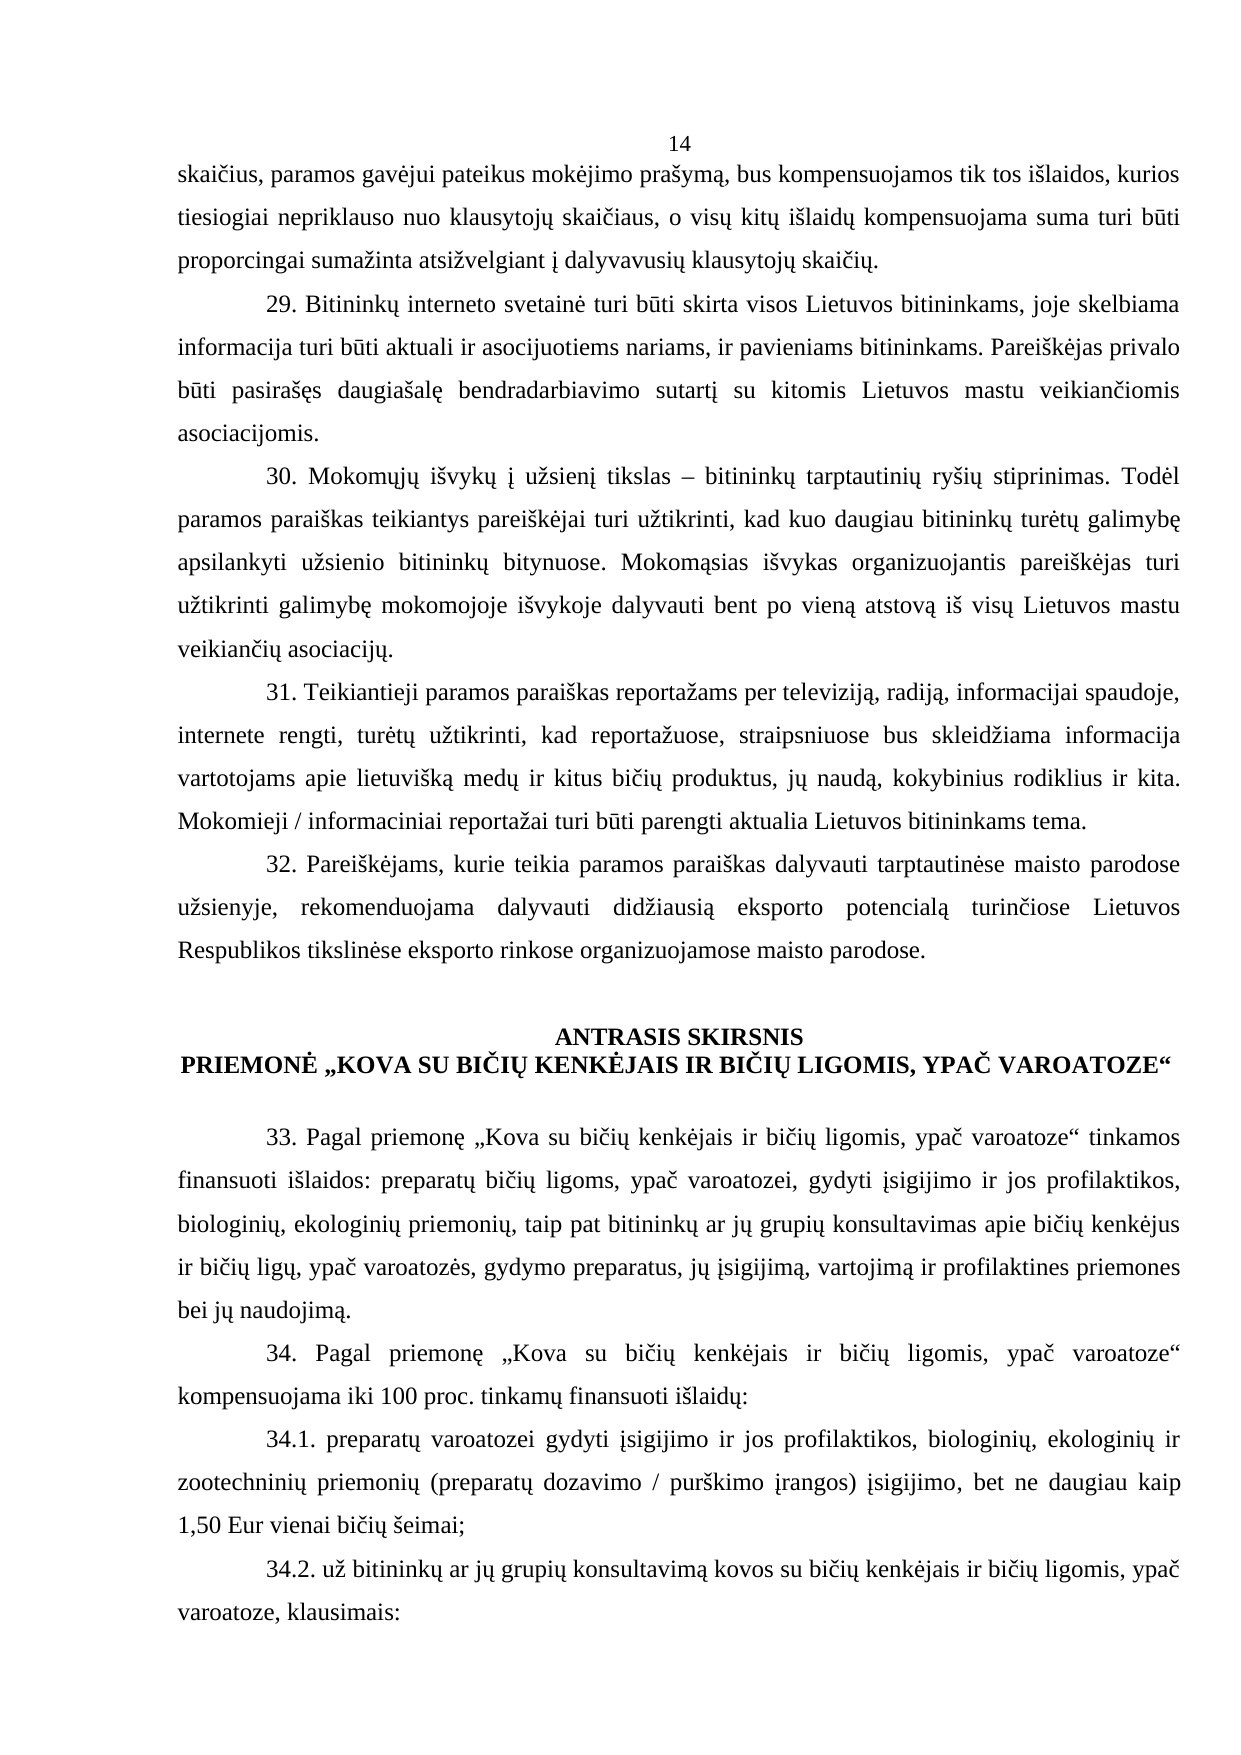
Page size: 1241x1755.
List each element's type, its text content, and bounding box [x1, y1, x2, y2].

text 34.2. už bitininkų ar jų grupių konsultavimą kovos su bičių kenkėjais ir bičių ligomis, ypač varoatoze, klausimais: [177, 1554, 1181, 1626]
text 31. Teikiantieji paramos paraiškas reportažams per televiziją, radiją, informacijai spaudoje, internete rengti, turėtų užtikrinti, kad reportažuose, straipsniuose bus skleidžiama informacija vartotojams apie lietuvišką medų ir kitus bičių produktus, jų naudą, kokybinius rodiklius ir kita. Mokomieji / informaciniai reportažai turi būti parengti aktualia Lietuvos bitininkams tema. [177, 677, 1181, 835]
text 33. Pagal priemonę „Kova su bičių kenkėjais ir bičių ligomis, ypač varoatoze“ tinkamos finansuoti išlaidos: preparatų bičių ligoms, ypač varoatozei, gydyti įsigijimo ir jos profilaktikos, biologinių, ekologinių priemonių, taip pat bitininkų ar jų grupių konsultavimas apie bičių kenkėjus ir bičių ligų, ypač varoatozės, gydymo preparatus, jų įsigijimą, vartojimą ir profilaktines priemones bei jų naudojimą. [177, 1122, 1181, 1324]
text ANTRASIS SKIRSNIS [177, 1022, 1181, 1051]
text 32. Pareiškėjams, kurie teikia paramos paraiškas dalyvauti tarptautinėse maisto parodose užsienyje, rekomenduojama dalyvauti didžiausią eksporto potencialą turinčiose Lietuvos Respublikos tikslinėse eksporto rinkose organizuojamose maisto parodose. [177, 849, 1181, 964]
text 30. Mokomųjų išvykų į užsienį tikslas – bitininkų tarptautinių ryšių stiprinimas. Todėl paramos paraiškas teikiantys pareiškėjai turi užtikrinti, kad kuo daugiau bitininkų turėtų galimybę apsilankyti užsienio bitininkų bitynuose. Mokomąsias išvykas organizuojantis pareiškėjas turi užtikrinti galimybę mokomojoje išvykoje dalyvauti bent po vieną atstovą iš visų Lietuvos mastu veikiančių asociacijų. [177, 461, 1181, 662]
text skaičius, paramos gavėjui pateikus mokėjimo prašymą, bus kompensuojamos tik tos išlaidos, kurios tiesiogiai nepriklauso nuo klausytojų skaičiaus, o visų kitų išlaidų kompensuojama suma turi būti proporcingai sumažinta atsižvelgiant į dalyvavusių klausytojų skaičių. [177, 159, 1181, 274]
text 34.1. preparatų varoatozei gydyti įsigijimo ir jos profilaktikos, biologinių, ekologinių ir zootechninių priemonių (preparatų dozavimo / purškimo įrangos) įsigijimo, bet ne daugiau kaip 1,50 Eur vienai bičių šeimai; [177, 1424, 1181, 1539]
text 34. Pagal priemonę „Kova su bičių kenkėjais ir bičių ligomis, ypač varoatoze“ kompensuojama iki 100 proc. tinkamų finansuoti išlaidų: [177, 1338, 1181, 1410]
text PRIEMONĖ „kova su bičių kenkėjais ir bičių ligomis, ypač varoATOze“ [177, 1051, 1181, 1079]
text 29. Bitininkų interneto svetainė turi būti skirta visos Lietuvos bitininkams, joje skelbiama informacija turi būti aktuali ir asocijuotiems nariams, ir pavieniams bitininkams. Pareiškėjas privalo būti pasirašęs daugiašalę bendradarbiavimo sutartį su kitomis Lietuvos mastu veikiančiomis asociacijomis. [177, 289, 1181, 447]
